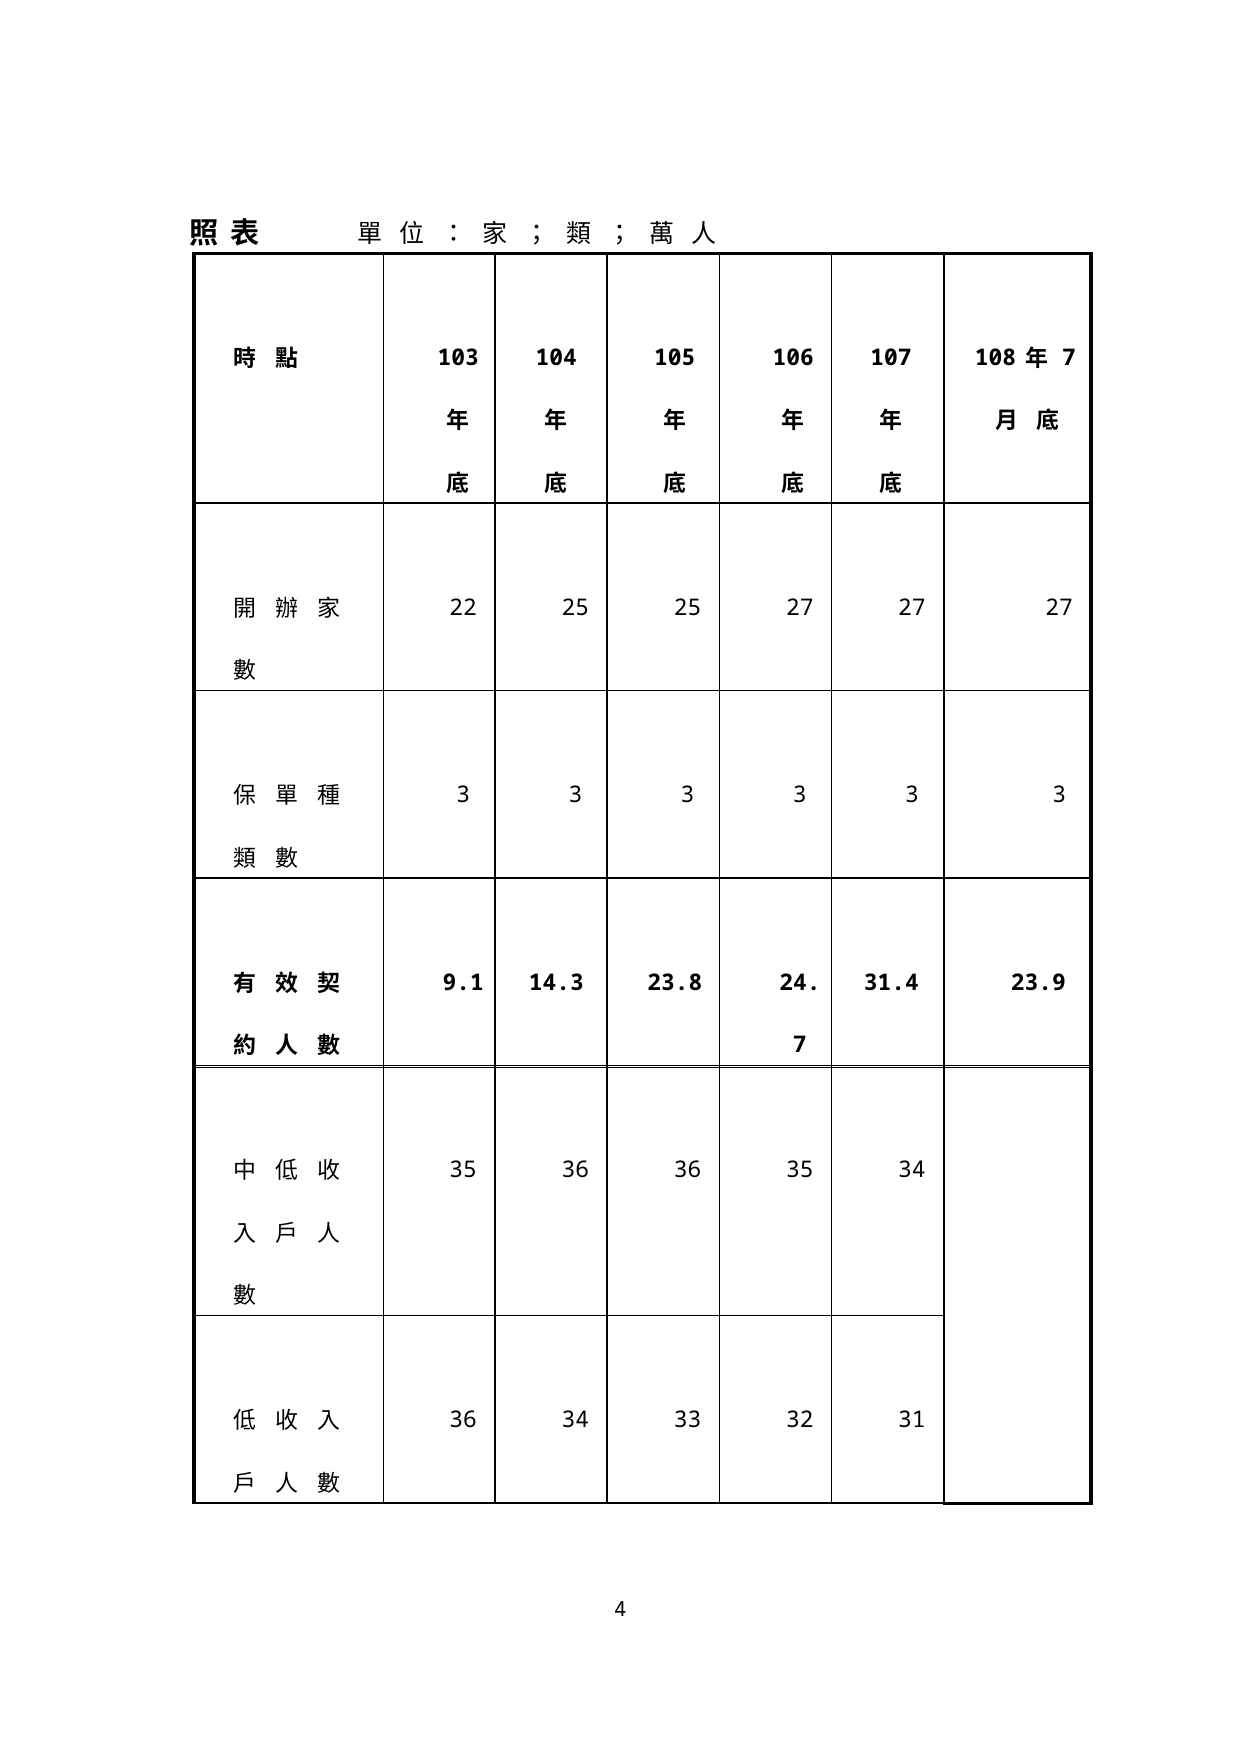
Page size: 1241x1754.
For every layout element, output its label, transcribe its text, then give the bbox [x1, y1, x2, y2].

table_cell 27 [945, 504, 1089, 689]
table_cell 36 [384, 1316, 494, 1502]
table_header 104年底 [496, 255, 606, 502]
table_cell 有效契約人數 [196, 879, 383, 1064]
table_cell 31 [832, 1316, 943, 1502]
table_cell 低收入戶人數 [196, 1316, 383, 1502]
table_cell 22 [384, 504, 494, 689]
table_cell 33 [608, 1316, 719, 1502]
table_cell 保單種類數 [196, 691, 383, 877]
table_cell 9.1 [384, 879, 494, 1064]
table_cell 24.7 [720, 879, 831, 1064]
table_cell 25 [608, 504, 719, 689]
table_header 103年底 [384, 255, 494, 502]
table_header 時點 [196, 255, 383, 502]
table_cell 34 [832, 1068, 943, 1314]
table_cell 34 [496, 1316, 606, 1502]
table_header 106年底 [720, 255, 831, 502]
table_cell 35 [384, 1068, 494, 1314]
table_cell 32 [720, 1316, 831, 1502]
table_cell 14.3 [496, 879, 606, 1064]
table_cell 36 [608, 1068, 719, 1314]
table_cell 3 [832, 691, 943, 877]
table_header 105年底 [608, 255, 719, 502]
table_cell 中低收入戶人數 [196, 1068, 383, 1314]
table_header 108年7月底 [945, 255, 1089, 502]
table_cell 23.8 [608, 879, 719, 1064]
text 照表 單位：家；類；萬人 [183, 189, 1058, 252]
table_cell 25 [496, 504, 606, 689]
table_cell 27 [720, 504, 831, 689]
table_cell [945, 1068, 1089, 1502]
table_cell 36 [496, 1068, 606, 1314]
table_cell 3 [384, 691, 494, 877]
table_header 107年底 [832, 255, 943, 502]
table_cell 3 [608, 691, 719, 877]
table_cell 35 [720, 1068, 831, 1314]
table_cell 23.9 [945, 879, 1089, 1064]
table_cell 31.4 [832, 879, 943, 1064]
table_cell 27 [832, 504, 943, 689]
table_cell 開辦家數 [196, 504, 383, 689]
table_cell 3 [720, 691, 831, 877]
table_cell 3 [496, 691, 606, 877]
table_cell 3 [945, 691, 1089, 877]
